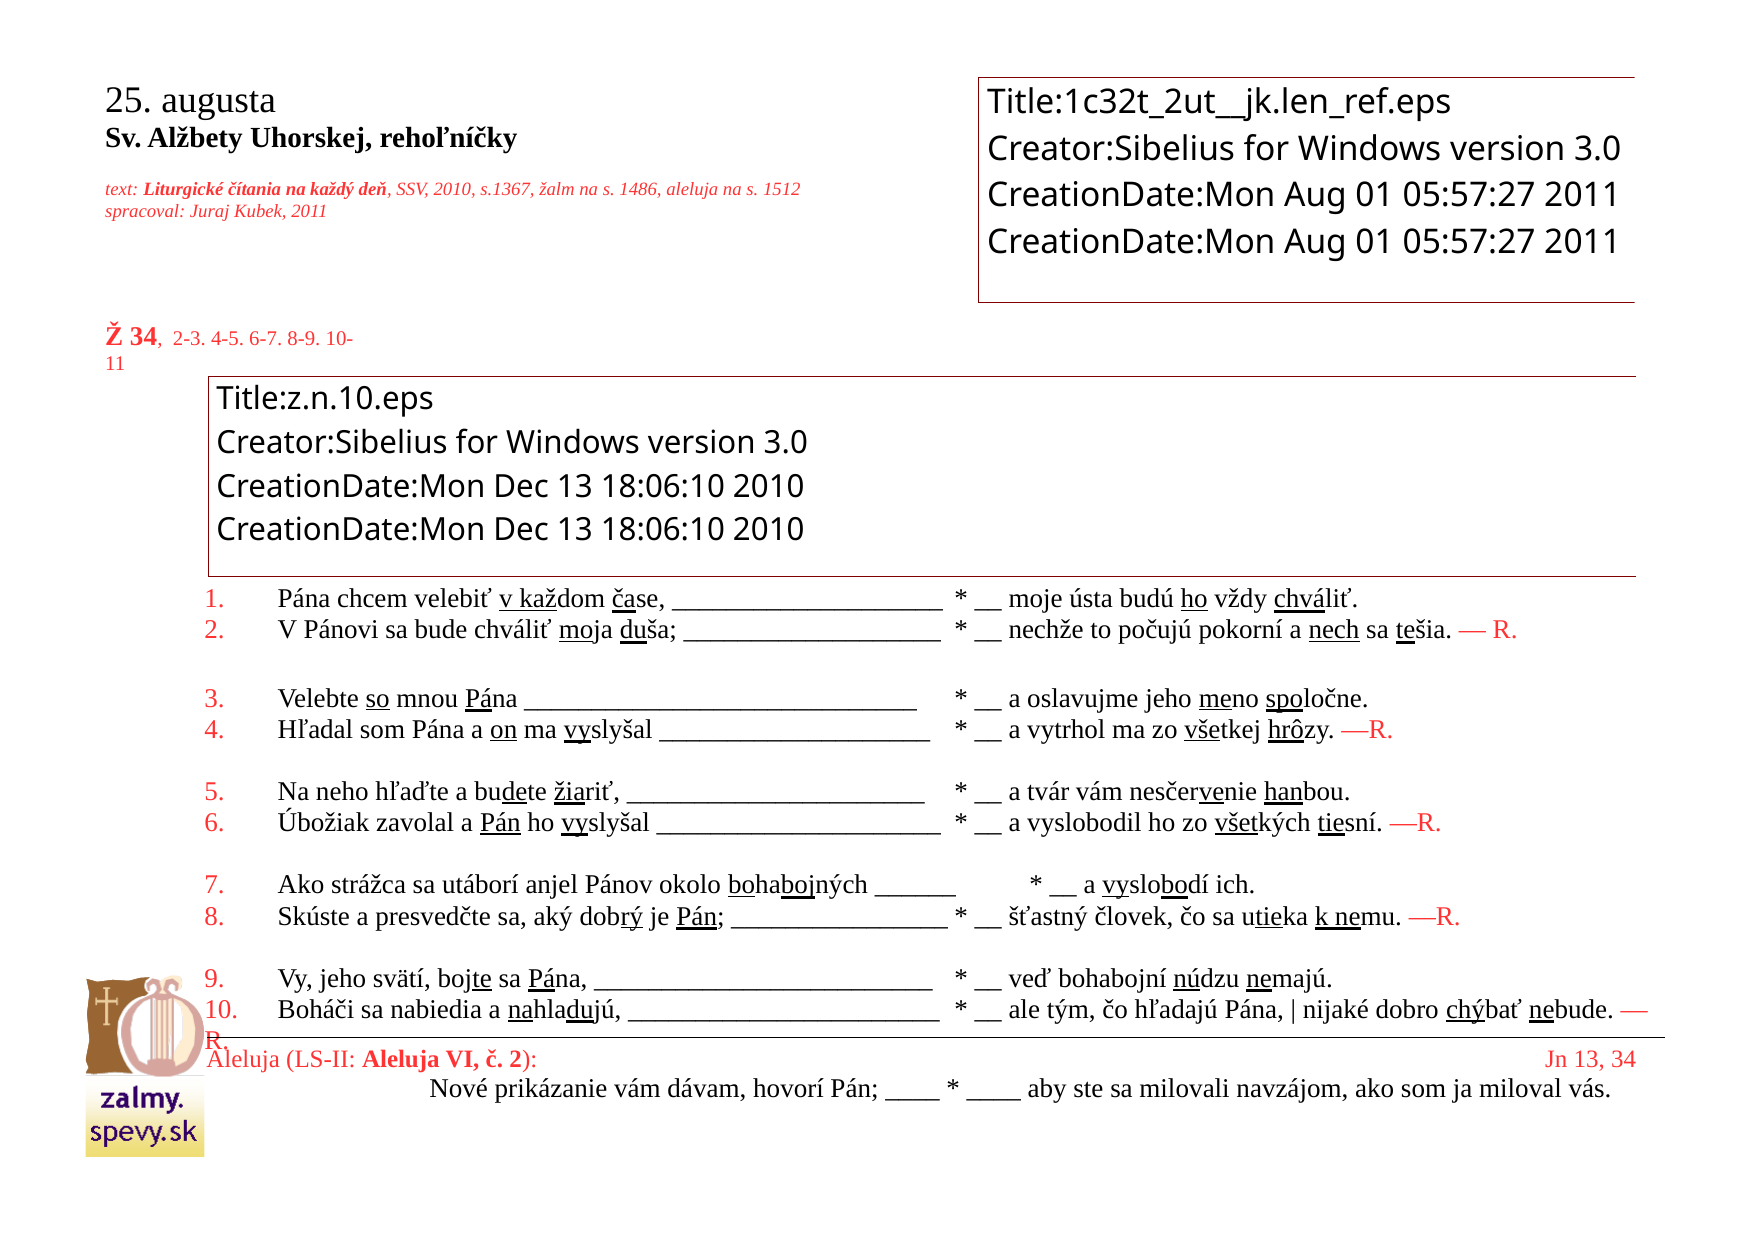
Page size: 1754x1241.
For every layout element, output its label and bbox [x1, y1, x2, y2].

picture [85, 975, 205, 1157]
